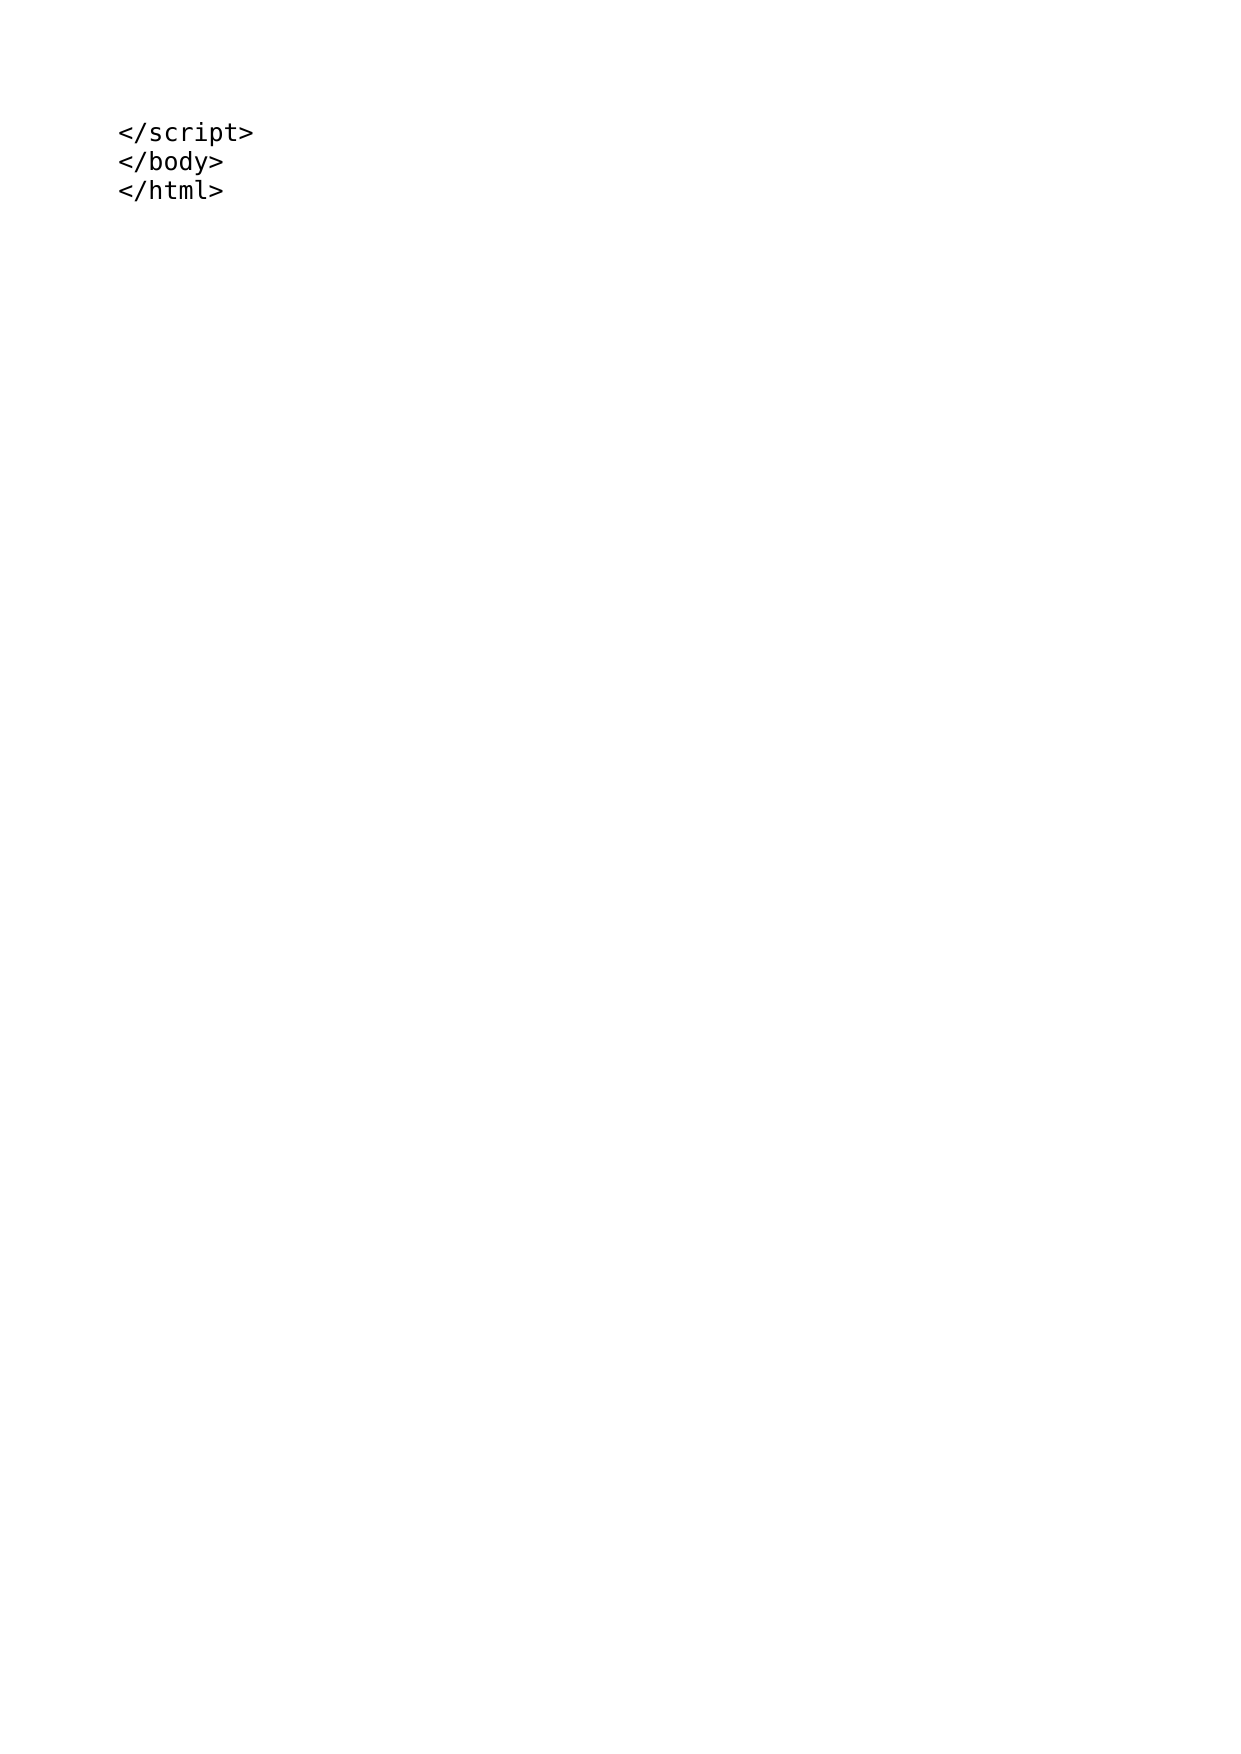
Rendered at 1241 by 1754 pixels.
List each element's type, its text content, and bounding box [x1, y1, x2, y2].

text </script> </body> </html> [118, 118, 1122, 206]
